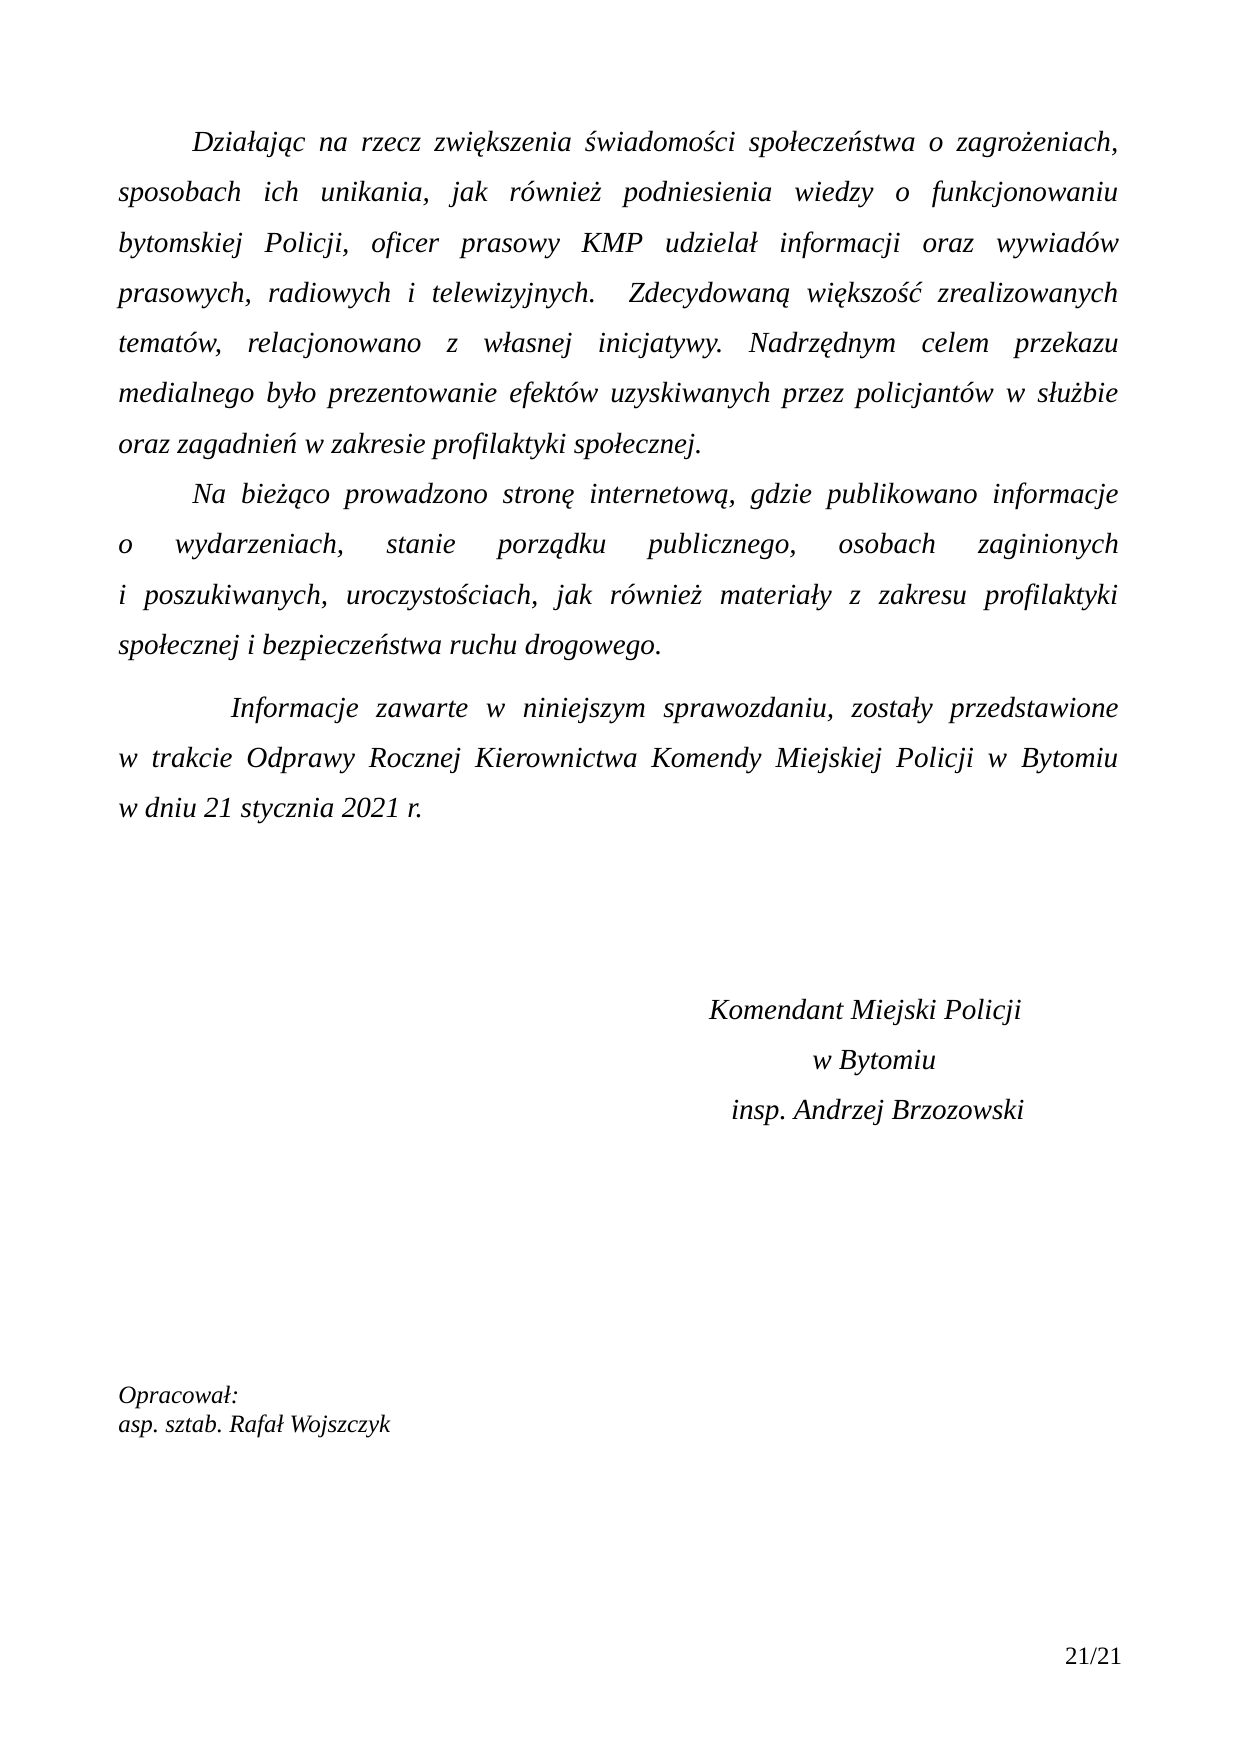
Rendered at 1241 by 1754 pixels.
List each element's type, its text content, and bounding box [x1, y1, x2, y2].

text w Bytomiu [118, 1042, 1122, 1076]
text Opracował: [118, 1380, 1122, 1409]
text insp. Andrzej Brzozowski [118, 1092, 1122, 1126]
text Na bieżąco prowadzono stronę internetową, gdzie publikowano informacje o wydarzeniach, stanie porządku publicznego, osobach zaginionych i poszukiwanych, uroczystościach, jak również materiały z zakresu profilaktyki społecznej i bezpieczeństwa ruchu drogowego. [118, 476, 1122, 661]
text asp. sztab. Rafał Wojszczyk [118, 1409, 1122, 1437]
text Komendant Miejski Policji [118, 992, 1122, 1025]
text Informacje zawarte w niniejszym sprawozdaniu, zostały przedstawione w trakcie Odprawy Rocznej Kierownictwa Komendy Miejskiej Policji w Bytomiu w dniu 21 stycznia 2021 r. [118, 690, 1122, 824]
text Działając na rzecz zwiększenia świadomości społeczeństwa o zagrożeniach, sposobach ich unikania, jak również podniesienia wiedzy o funkcjonowaniu bytomskiej Policji, oficer prasowy KMP udzielał informacji oraz wywiadów prasowych, radiowych i telewizyjnych. Zdecydowaną większość zrealizowanych tematów, relacjonowano z własnej inicjatywy. Nadrzędnym celem przekazu medialnego było prezentowanie efektów uzyskiwanych przez policjantów w służbie oraz zagadnień w zakresie profilaktyki społecznej. [118, 124, 1122, 459]
